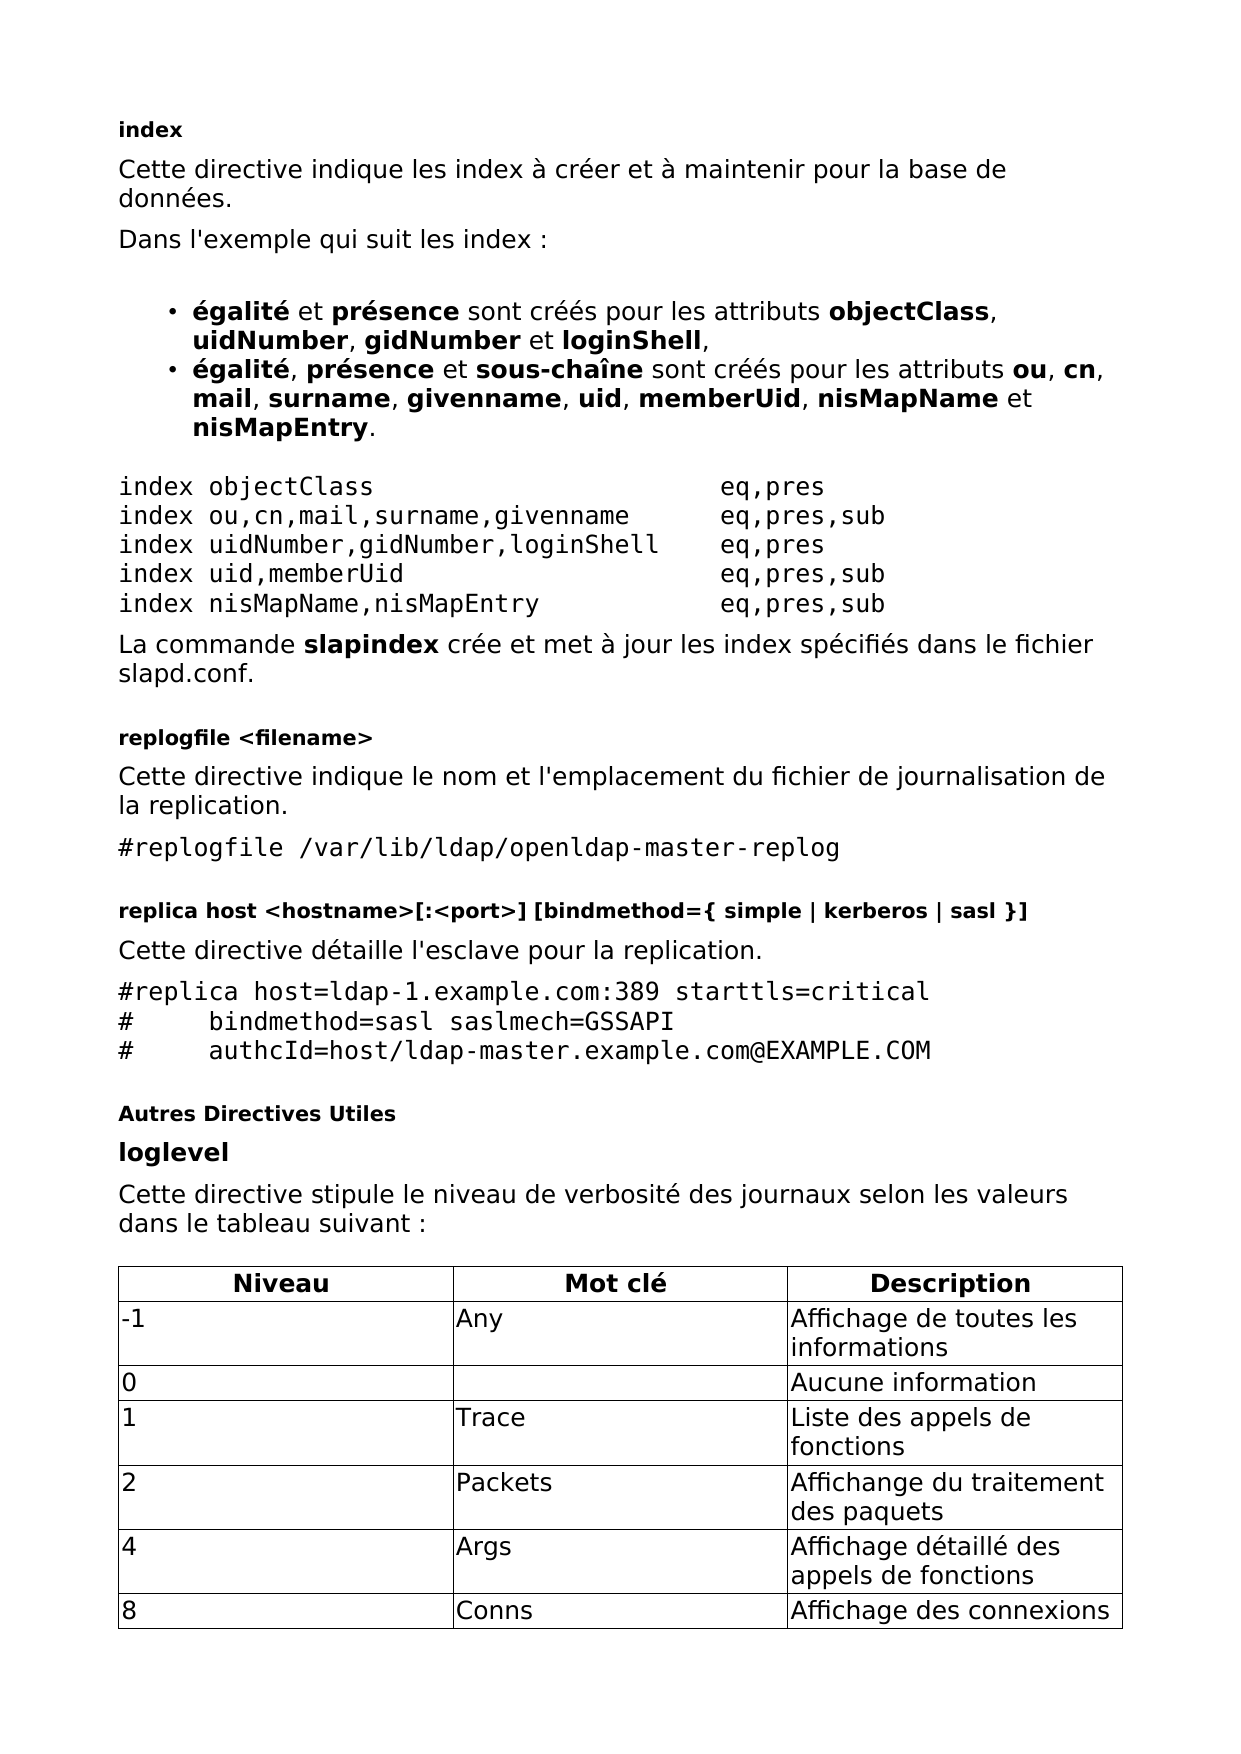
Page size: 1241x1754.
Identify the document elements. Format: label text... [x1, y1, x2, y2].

table_cell Packets [454, 1466, 787, 1529]
list égalité et présence sont créés pour les attributs objectClass, uidNumber, gidNumber et loginShell, [177, 297, 1122, 355]
table_cell Trace [454, 1401, 787, 1465]
text #replica host=ldap-1.example.com:389 starttls=critical # bindmethod=sasl saslmech=GSSAPI # authcId=host/ldap-master.example.com@EXAMPLE.COM [118, 978, 1122, 1065]
table_header Description [788, 1267, 1122, 1301]
table_cell Affichage de toutes les informations [788, 1302, 1122, 1365]
table_cell Affichange du traitement des paquets [788, 1466, 1122, 1529]
text Cette directive détaille l'esclave pour la replication. [118, 936, 1122, 965]
text Cette directive indique les index à créer et à maintenir pour la base de données. [118, 155, 1122, 213]
table_cell Affichage des connexions [788, 1594, 1122, 1628]
text Dans l'exemple qui suit les index : [118, 226, 1122, 255]
table_header Mot clé [454, 1267, 787, 1301]
table_cell Aucune information [788, 1366, 1122, 1400]
table_cell Liste des appels de fonctions [788, 1401, 1122, 1465]
subtitle replica host <hostname>[:<port>] [bindmethod={ simple | kerberos | sasl }] [118, 899, 1122, 923]
table_cell [454, 1366, 787, 1400]
table_cell 0 [119, 1366, 453, 1400]
text Cette directive indique le nom et l'emplacement du fichier de journalisation de la replication. [118, 762, 1122, 821]
text La commande slapindex crée et met à jour les index spécifiés dans le fichier slapd.conf. [118, 630, 1122, 688]
subtitle Autres Directives Utiles [118, 1102, 1122, 1126]
table_cell 2 [119, 1466, 453, 1529]
table_cell 1 [119, 1401, 453, 1465]
table_cell Conns [454, 1594, 787, 1628]
subtitle replogfile <filename> [118, 726, 1122, 750]
table_cell Affichage détaillé des appels de fonctions [788, 1530, 1122, 1593]
text #replogfile /var/lib/ldap/openldap-master-replog [118, 833, 1122, 862]
text index objectClass eq,pres index ou,cn,mail,surname,givenname eq,pres,sub index uidNumber,gidNumber,loginShell eq,pres index uid,memberUid eq,pres,sub index nisMapName,nisMapEntry eq,pres,sub [118, 472, 1122, 618]
table_cell 8 [119, 1594, 453, 1628]
text loglevel [118, 1139, 1122, 1168]
text Cette directive stipule le niveau de verbosité des journaux selon les valeurs dans le tableau suivant : [118, 1180, 1122, 1239]
list égalité, présence et sous-chaîne sont créés pour les attributs ou, cn, mail, surname, givenname, uid, memberUid, nisMapName et nisMapEntry. [177, 355, 1122, 443]
table_header Niveau [119, 1267, 453, 1301]
table_cell Any [454, 1302, 787, 1365]
table_cell -1 [119, 1302, 453, 1365]
subtitle index [118, 118, 1122, 142]
table_cell Args [454, 1530, 787, 1593]
table_cell 4 [119, 1530, 453, 1593]
